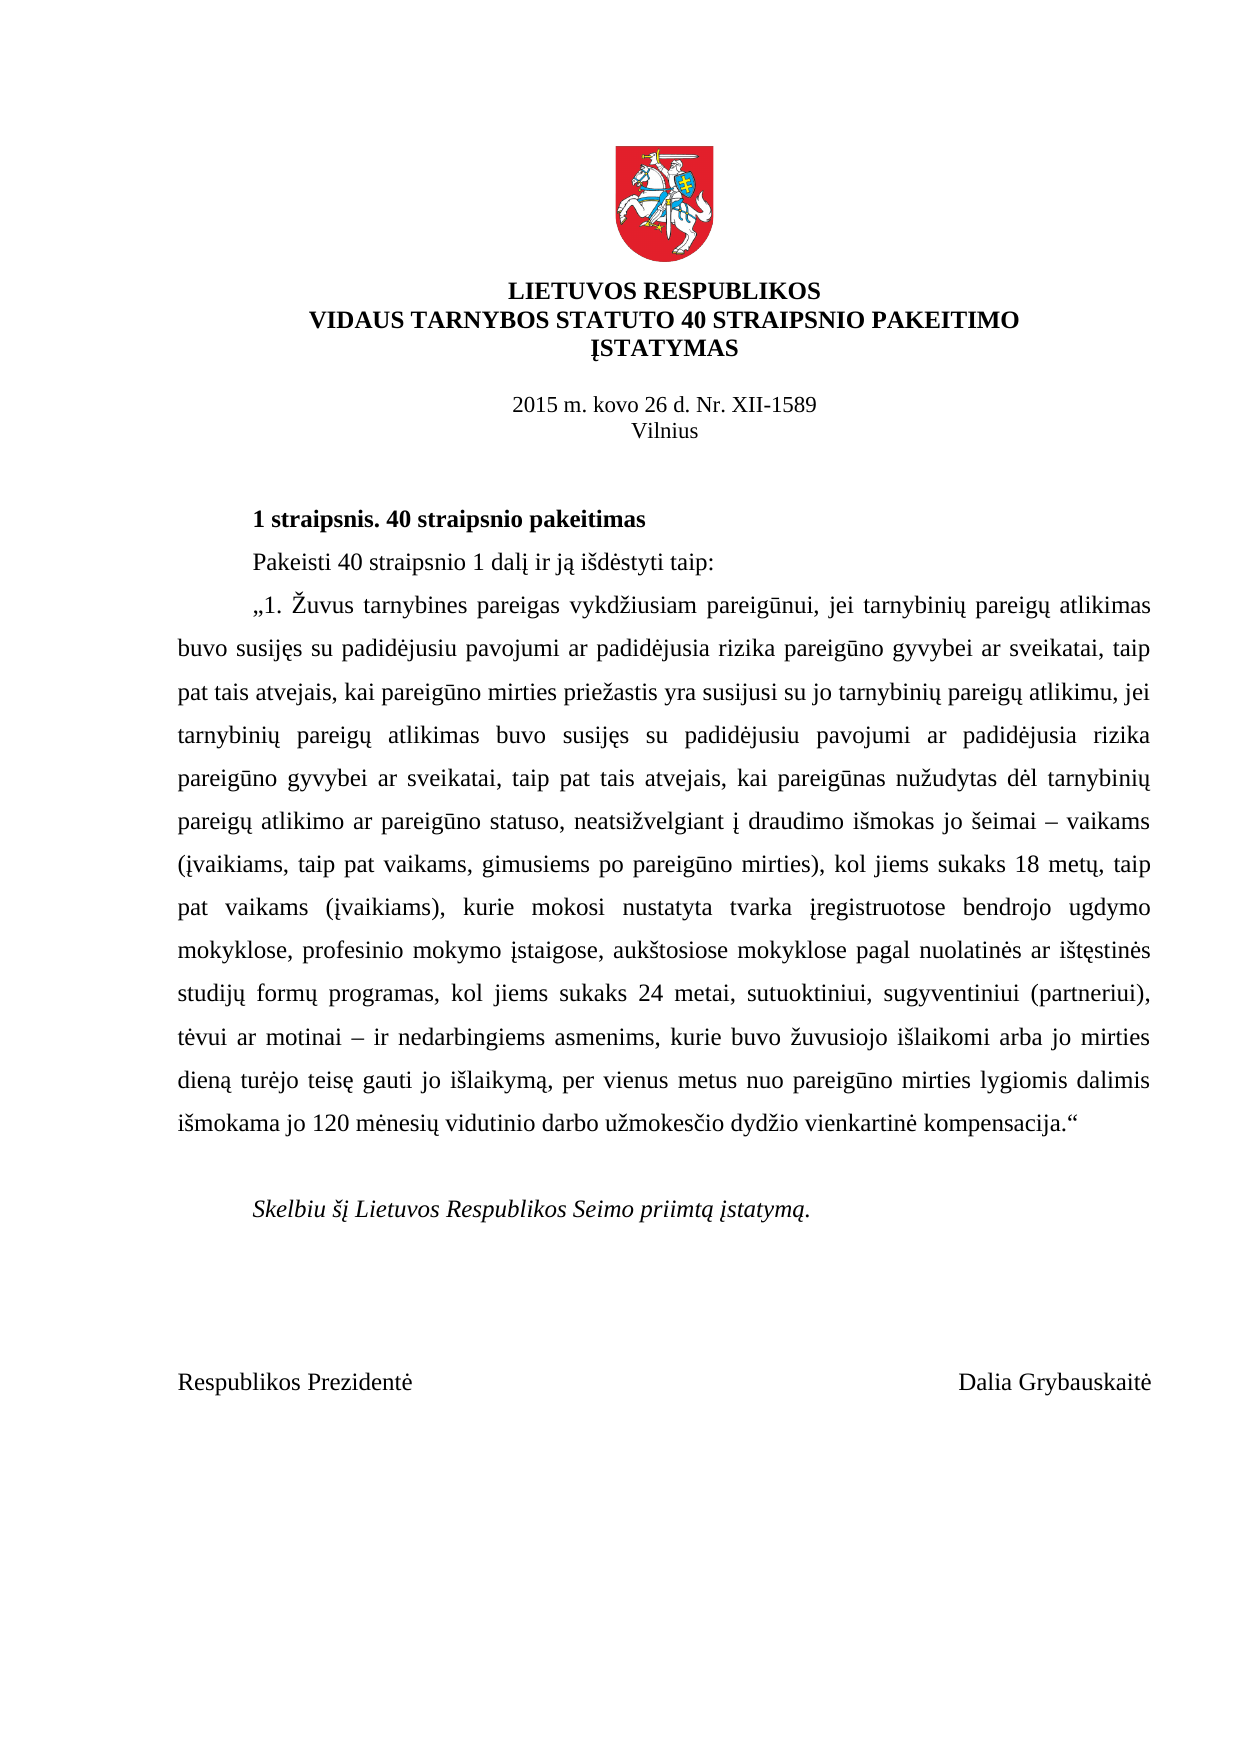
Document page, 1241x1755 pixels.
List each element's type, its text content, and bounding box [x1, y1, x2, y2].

text 2015 m. kovo 26 d. Nr. XII-1589 [177, 391, 1152, 417]
text „1. Žuvus tarnybines pareigas vykdžiusiam pareigūnui, jei tarnybinių pareigų atlikimas buvo susijęs su padidėjusiu pavojumi ar padidėjusia rizika pareigūno gyvybei ar sveikatai, taip pat tais atvejais, kai pareigūno mirties priežastis yra susijusi su jo tarnybinių pareigų atlikimu, jei tarnybinių pareigų atlikimas buvo susijęs su padidėjusiu pavojumi ar padidėjusia rizika pareigūno gyvybei ar sveikatai, taip pat tais atvejais, kai pareigūnas nužudytas dėl tarnybinių pareigų atlikimo ar pareigūno statuso, neatsižvelgiant į draudimo išmokas jo šeimai – vaikams (įvaikiams, taip pat vaikams, gimusiems po pareigūno mirties), kol jiems sukaks 18 metų, taip pat vaikams (įvaikiams), kurie mokosi nustatyta tvarka įregistruotose bendrojo ugdymo mokyklose, profesinio mokymo įstaigose, aukštosiose mokyklose pagal nuolatinės ar ištęstinės studijų formų programas, kol jiems sukaks 24 metai, sutuoktiniui, sugyventiniui (partneriui), tėvui ar motinai – ir nedarbingiems asmenims, kurie buvo žuvusiojo išlaikomi arba jo mirties dieną turėjo teisę gauti jo išlaikymą, per vienus metus nuo pareigūno mirties lygiomis dalimis išmokama jo 120 mėnesių vidutinio darbo užmokesčio dydžio vienkartinė kompensacija.“ [177, 590, 1152, 1137]
text 1 straipsnis. 40 straipsnio pakeitimas [177, 504, 1152, 533]
text VIDAUS TARNYBOS STATUTO 40 STRAIPSNIO PAKEITIMO [177, 305, 1152, 333]
text Pakeisti 40 straipsnio 1 dalį ir ją išdėstyti taip: [177, 547, 1152, 576]
text Respublikos Prezidentė Dalia Grybauskaitė [177, 1367, 1152, 1395]
text LIETUVOS RESPUBLIKOS [177, 276, 1152, 305]
text Skelbiu šį Lietuvos Respublikos Seimo priimtą įstatymą. [177, 1194, 1152, 1223]
text ĮSTATYMAS [177, 333, 1152, 362]
text Vilnius [177, 417, 1152, 444]
